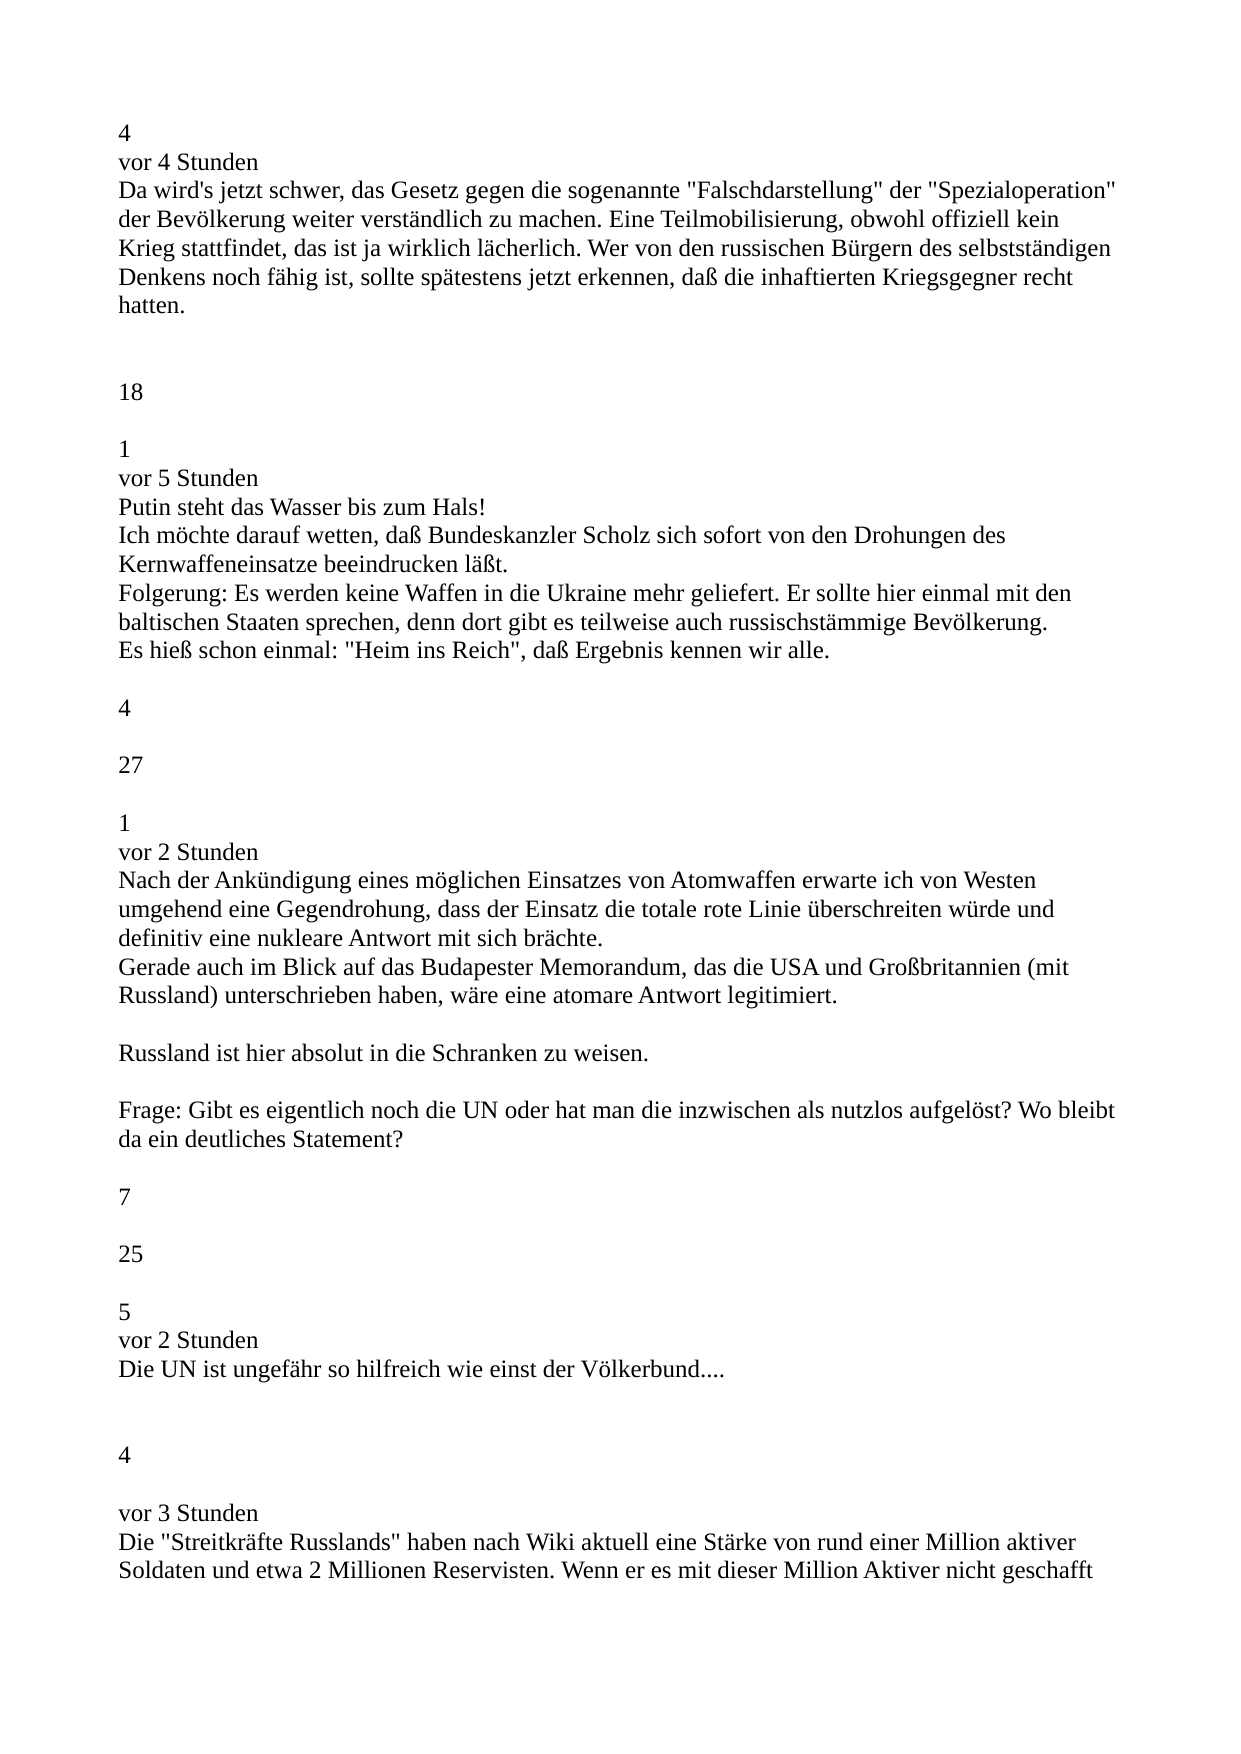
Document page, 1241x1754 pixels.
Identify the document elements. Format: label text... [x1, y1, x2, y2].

text vor 5 Stunden [118, 463, 1122, 492]
text vor 2 Stunden [118, 837, 1122, 866]
text 5 [118, 1297, 1122, 1326]
text Es hieß schon einmal: "Heim ins Reich", daß Ergebnis kennen wir alle. [118, 636, 1122, 664]
text Gerade auch im Blick auf das Budapester Memorandum, das die USA und Großbritannien (mit Russland) unterschrieben haben, wäre eine atomare Antwort legitimiert. [118, 952, 1122, 1009]
text Frage: Gibt es eigentlich noch die UN oder hat man die inzwischen als nutzlos aufgelöst? Wo bleibt da ein deutliches Statement? [118, 1096, 1122, 1153]
text vor 4 Stunden [118, 147, 1122, 176]
text Nach der Ankündigung eines möglichen Einsatzes von Atomwaffen erwarte ich von Westen umgehend eine Gegendrohung, dass der Einsatz die totale rote Linie überschreiten würde und definitiv eine nukleare Antwort mit sich brächte. [118, 866, 1122, 952]
text Die "Streitkräfte Russlands" haben nach Wiki aktuell eine Stärke von rund einer Million aktiver Soldaten und etwa 2 Millionen Reservisten. Wenn er es mit dieser Million Aktiver nicht geschafft [118, 1527, 1122, 1584]
text Russland ist hier absolut in die Schranken zu weisen. [118, 1038, 1122, 1067]
text 4 [118, 1441, 1122, 1469]
text Die UN ist ungefähr so hilfreich wie einst der Völkerbund.... [118, 1354, 1122, 1383]
text Folgerung: Es werden keine Waffen in die Ukraine mehr geliefert. Er sollte hier einmal mit den baltischen Staaten sprechen, denn dort gibt es teilweise auch russischstämmige Bevölkerung. [118, 578, 1122, 636]
text 25 [118, 1239, 1122, 1268]
text vor 3 Stunden [118, 1498, 1122, 1527]
text vor 2 Stunden [118, 1326, 1122, 1354]
text 1 [118, 808, 1122, 837]
text 4 [118, 693, 1122, 722]
text 1 [118, 434, 1122, 463]
text 27 [118, 751, 1122, 779]
text 7 [118, 1182, 1122, 1211]
text Da wird's jetzt schwer, das Gesetz gegen die sogenannte "Falschdarstellung" der "Spezialoperation" der Bevölkerung weiter verständlich zu machen. Eine Teilmobilisierung, obwohl offiziell kein Krieg stattfindet, das ist ja wirklich lächerlich. Wer von den russischen Bürgern des selbstständigen Denkens noch fähig ist, sollte spätestens jetzt erkennen, daß die inhaftierten Kriegsgegner recht hatten. [118, 176, 1122, 319]
text 18 [118, 377, 1122, 406]
text 4 [118, 118, 1122, 147]
text Putin steht das Wasser bis zum Hals! [118, 492, 1122, 521]
text Ich möchte darauf wetten, daß Bundeskanzler Scholz sich sofort von den Drohungen des Kernwaffeneinsatze beeindrucken läßt. [118, 521, 1122, 578]
